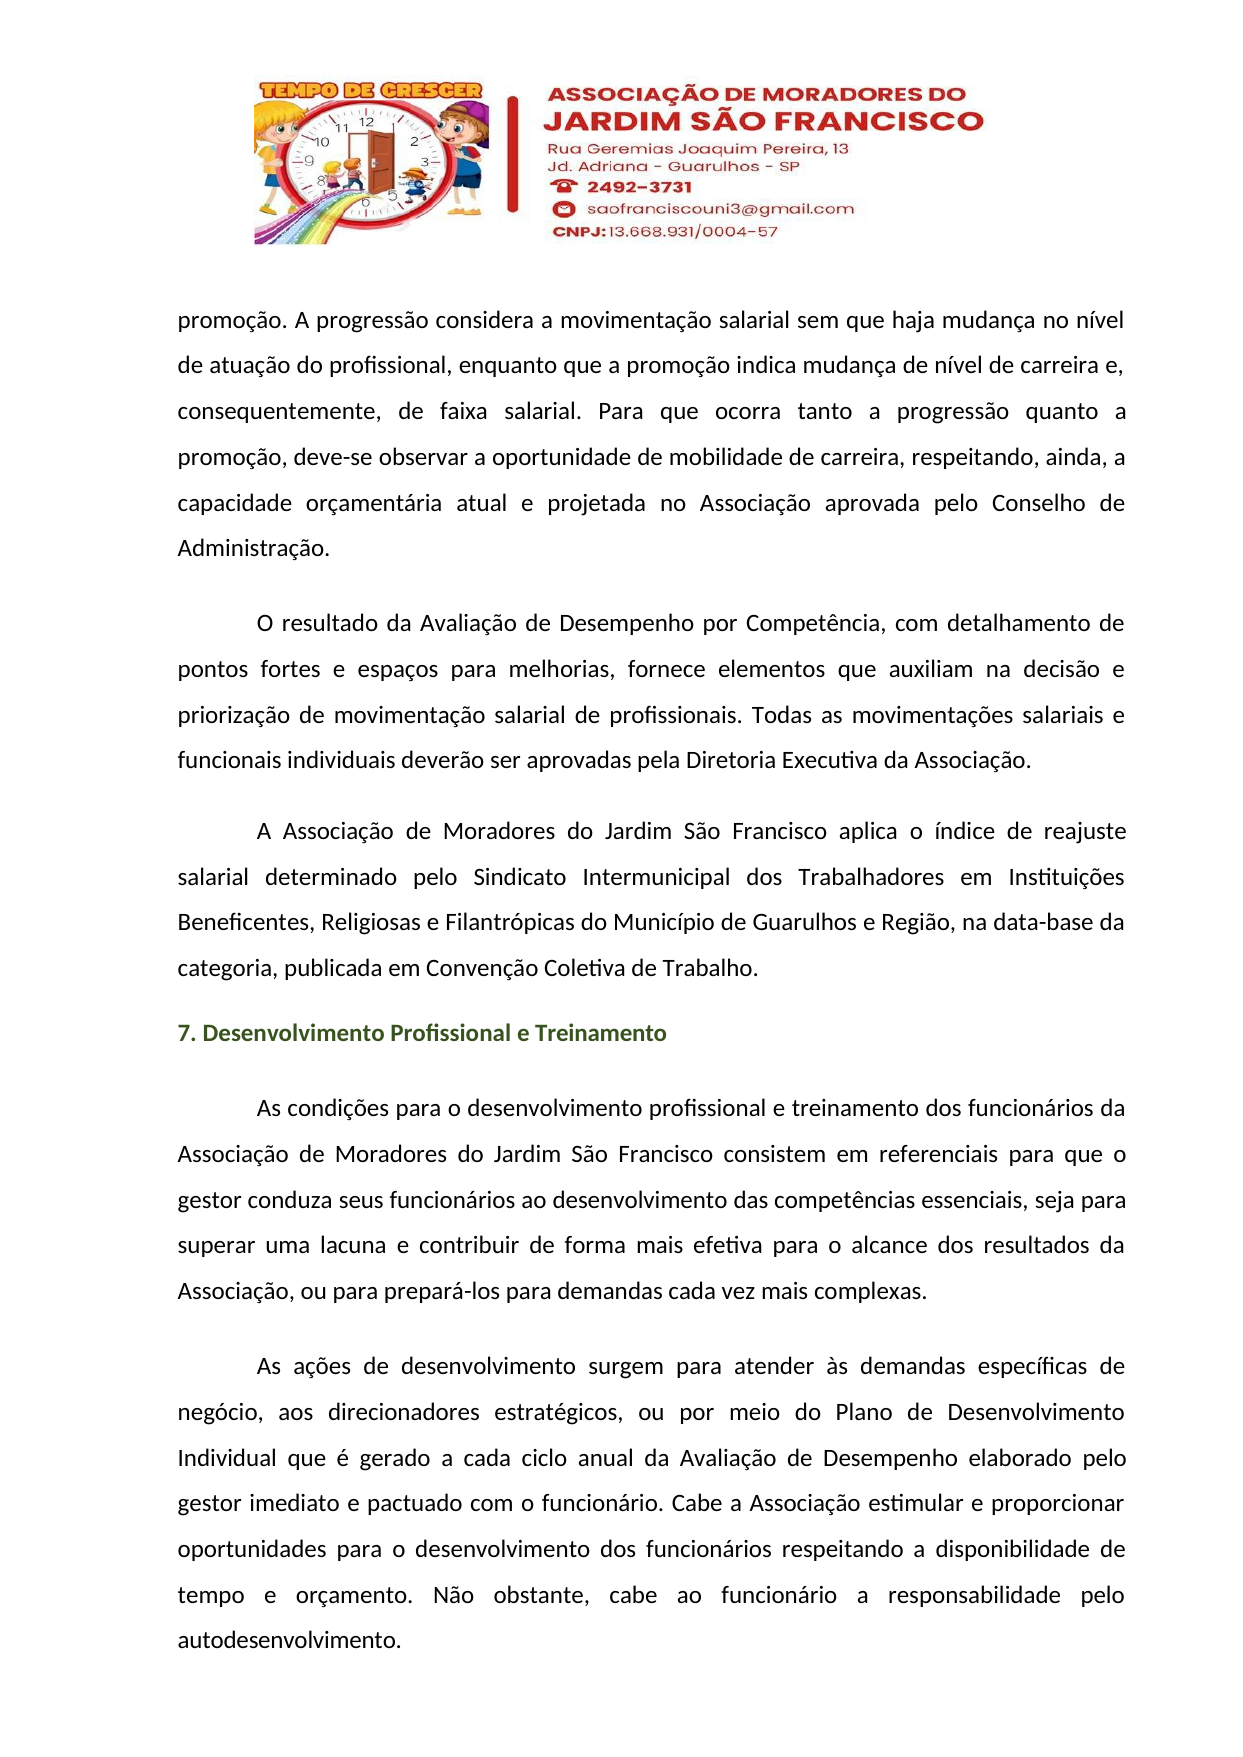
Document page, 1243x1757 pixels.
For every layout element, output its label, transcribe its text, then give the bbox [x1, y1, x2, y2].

list Desenvolvimento Profissional e Treinamento [177, 1017, 1138, 1047]
text promoção. A progressão considera a movimentação salarial sem que haja mudança no nível de atuação do profissional, enquanto que a promoção indica mudança de nível de carreira e, consequentemente, de faixa salarial. Para que ocorra tanto a progressão quanto a promoção, deve-se observar a oportunidade de mobilidade de carreira, respeitando, ainda, a capacidade orçamentária atual e projetada no Associação aprovada pelo Conselho de Administração. [177, 304, 1126, 563]
text O resultado da Avaliação de Desempenho por Competência, com detalhamento de pontos fortes e espaços para melhorias, fornece elementos que auxiliam na decisão e priorização de movimentação salarial de profissionais. Todas as movimentações salariais e funcionais individuais deverão ser aprovadas pela Diretoria Executiva da Associação. [177, 607, 1126, 775]
text As ações de desenvolvimento surgem para atender às demandas específicas de negócio, aos direcionadores estratégicos, ou por meio do Plano de Desenvolvimento Individual que é gerado a cada ciclo anual da Avaliação de Desempenho elaborado pelo gestor imediato e pactuado com o funcionário. Cabe a Associação estimular e proporcionar oportunidades para o desenvolvimento dos funcionários respeitando a disponibilidade de tempo e orçamento. Não obstante, cabe ao funcionário a responsabilidade pelo autodesenvolvimento. [177, 1350, 1127, 1655]
text A Associação de Moradores do Jardim São Francisco aplica o índice de reajuste salarial determinado pelo Sindicato Intermunicipal dos Trabalhadores em Instituições Beneficentes, Religiosas e Filantrópicas do Município de Guarulhos e Região, na data-base da categoria, publicada em Convenção Coletiva de Trabalho. [177, 815, 1126, 983]
text As condições para o desenvolvimento profissional e treinamento dos funcionários da Associação de Moradores do Jardim São Francisco consistem em referenciais para que o gestor conduza seus funcionários ao desenvolvimento das competências essenciais, seja para superar uma lacuna e contribuir de forma mais efetiva para o alcance dos resultados da Associação, ou para prepará-los para demandas cada vez mais complexas. [177, 1092, 1127, 1306]
